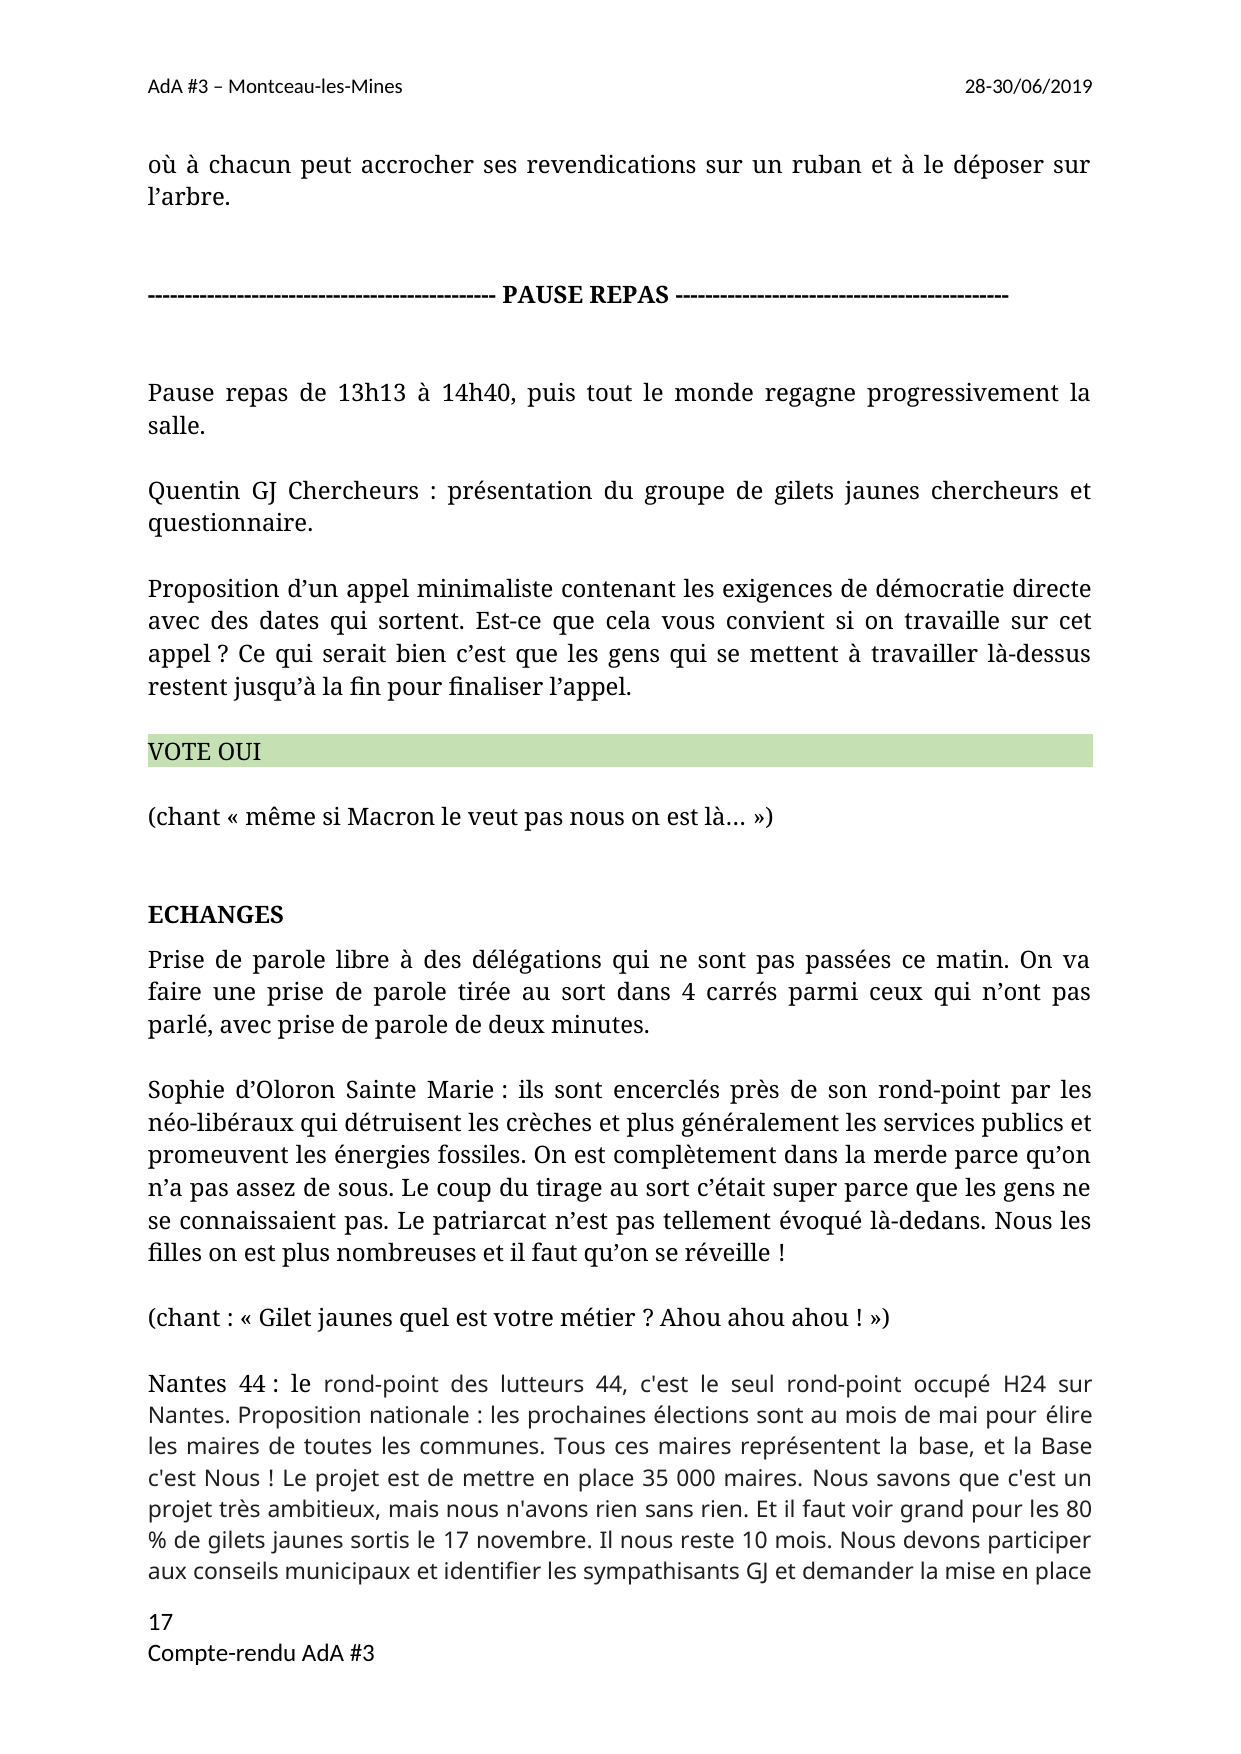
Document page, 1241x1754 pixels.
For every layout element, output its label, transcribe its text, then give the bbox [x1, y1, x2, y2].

text (chant « même si Macron le veut pas nous on est là… ») [148, 800, 1093, 832]
text Prise de parole libre à des délégations qui ne sont pas passées ce matin. On va faire une prise de parole tirée au sort dans 4 carrés parmi ceux qui n’ont pas parlé, avec prise de parole de deux minutes. [148, 943, 1093, 1040]
text VOTE OUI [148, 734, 1093, 767]
text ECHANGES [148, 897, 1093, 930]
text où à chacun peut accrocher ses revendications sur un ruban et à le déposer sur l’arbre. [148, 148, 1093, 213]
text Quentin GJ Chercheurs : présentation du groupe de gilets jaunes chercheurs et questionnaire. [148, 474, 1093, 539]
text Proposition d’un appel minimaliste contenant les exigences de démocratie directe avec des dates qui sortent. Est-ce que cela vous convient si on travaille sur cet appel ? Ce qui serait bien c’est que les gens qui se mettent à travailler là-dessus restent jusqu’à la fin pour finaliser l’appel. [148, 571, 1093, 702]
text (chant : « Gilet jaunes quel est votre métier ? Ahou ahou ahou ! ») [148, 1301, 1093, 1334]
text Sophie d’Oloron Sainte Marie : ils sont encerclés près de son rond-point par les néo-libéraux qui détruisent les crèches et plus généralement les services publics et promeuvent les énergies fossiles. On est complètement dans la merde parce qu’on n’a pas assez de sous. Le coup du tirage au sort c’était super parce que les gens ne se connaissaient pas. Le patriarcat n’est pas tellement évoqué là-dedans. Nous les filles on est plus nombreuses et il faut qu’on se réveille ! [148, 1073, 1093, 1269]
text Nantes 44 : le rond-point des lutteurs 44, c'est le seul rond-point occupé H24 sur Nantes. Proposition nationale : les prochaines élections sont au mois de mai pour élire les maires de toutes les communes. Tous ces maires représentent la base, et la Base c'est Nous ! Le projet est de mettre en place 35 000 maires. Nous savons que c'est un projet très ambitieux, mais nous n'avons rien sans rien. Et il faut voir grand pour les 80 % de gilets jaunes sortis le 17 novembre. Il nous reste 10 mois. Nous devons participer aux conseils municipaux et identifier les sympathisants GJ et demander la mise en place [148, 1366, 1093, 1587]
text Pause repas de 13h13 à 14h40, puis tout le monde regagne progressivement la salle. [148, 376, 1093, 441]
text ----------------------------------------------- PAUSE REPAS --------------------------------------------- [148, 278, 1093, 311]
